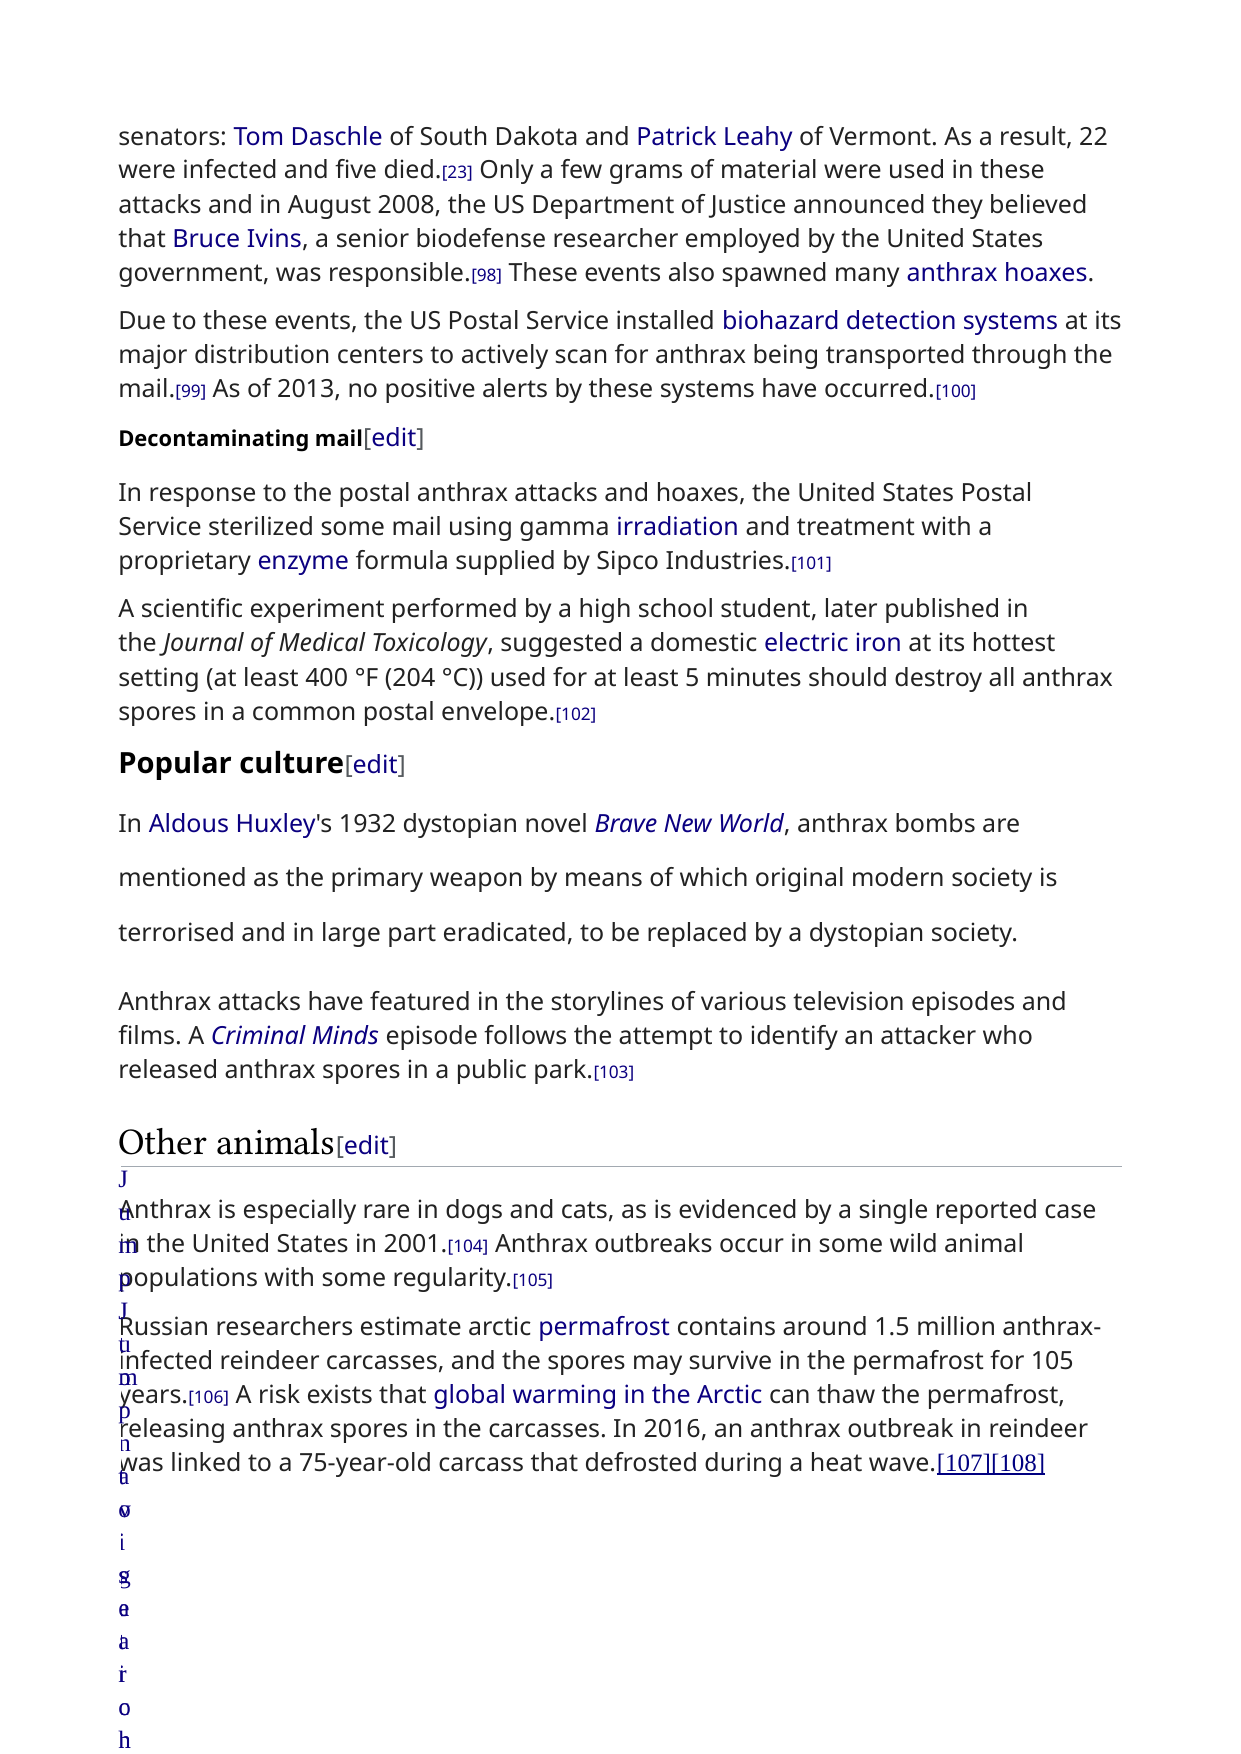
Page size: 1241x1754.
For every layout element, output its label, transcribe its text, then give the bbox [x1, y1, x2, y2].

text senators: Tom Daschle of South Dakota and Patrick Leahy of Vermont. As a result, 22 were infected and five died.[23] Only a few grams of material were used in these attacks and in August 2008, the US Department of Justice announced they believed that Bruce Ivins, a senior biodefense researcher employed by the United States government, was responsible.[98] These events also spawned many anthrax hoaxes. [118, 118, 1122, 288]
subtitle Popular culture[edit] [118, 742, 1122, 782]
text Russian researchers estimate arctic permafrost contains around 1.5 million anthrax-infected reindeer carcasses, and the spores may survive in the permafrost for 105 years.[106] A risk exists that global warming in the Arctic can thaw the permafrost, releasing anthrax spores in the carcasses. In 2016, an anthrax outbreak in reindeer was linked to a 75-year-old carcass that defrosted during a heat wave.[107][108] [121, 1309, 1122, 1479]
text Due to these events, the US Postal Service installed biohazard detection systems at its major distribution centers to actively scan for anthrax being transported through the mail.[99] As of 2013, no positive alerts by these systems have occurred.[100] [118, 303, 1122, 405]
text In response to the postal anthrax attacks and hoaxes, the United States Postal Service sterilized some mail using gamma irradiation and treatment with a proprietary enzyme formula supplied by Sipco Industries.[101] [118, 474, 1122, 576]
subtitle Decontaminating mail[edit] [118, 420, 1122, 454]
text Anthrax is especially rare in dogs and cats, as is evidenced by a single reported case in the United States in 2001.[104] Anthrax outbreaks occur in some wild animal populations with some regularity.[105] [121, 1192, 1122, 1294]
text A scientific experiment performed by a high school student, later published in the Journal of Medical Toxicology, suggested a domestic electric iron at its hottest setting (at least 400 °F (204 °C)) used for at least 5 minutes should destroy all anthrax spores in a common postal envelope.[102] [118, 591, 1122, 727]
text Anthrax attacks have featured in the storylines of various television episodes and films. A Criminal Minds episode follows the attempt to identify an attacker who released anthrax spores in a public park.[103] [118, 983, 1122, 1086]
subtitle Other animals[edit] [118, 1121, 1122, 1166]
text In Aldous Huxley's 1932 dystopian novel Brave New World, anthrax bombs are mentioned as the primary weapon by means of which original modern society is terrorised and in large part eradicated, to be replaced by a dystopian society. [118, 805, 1122, 948]
